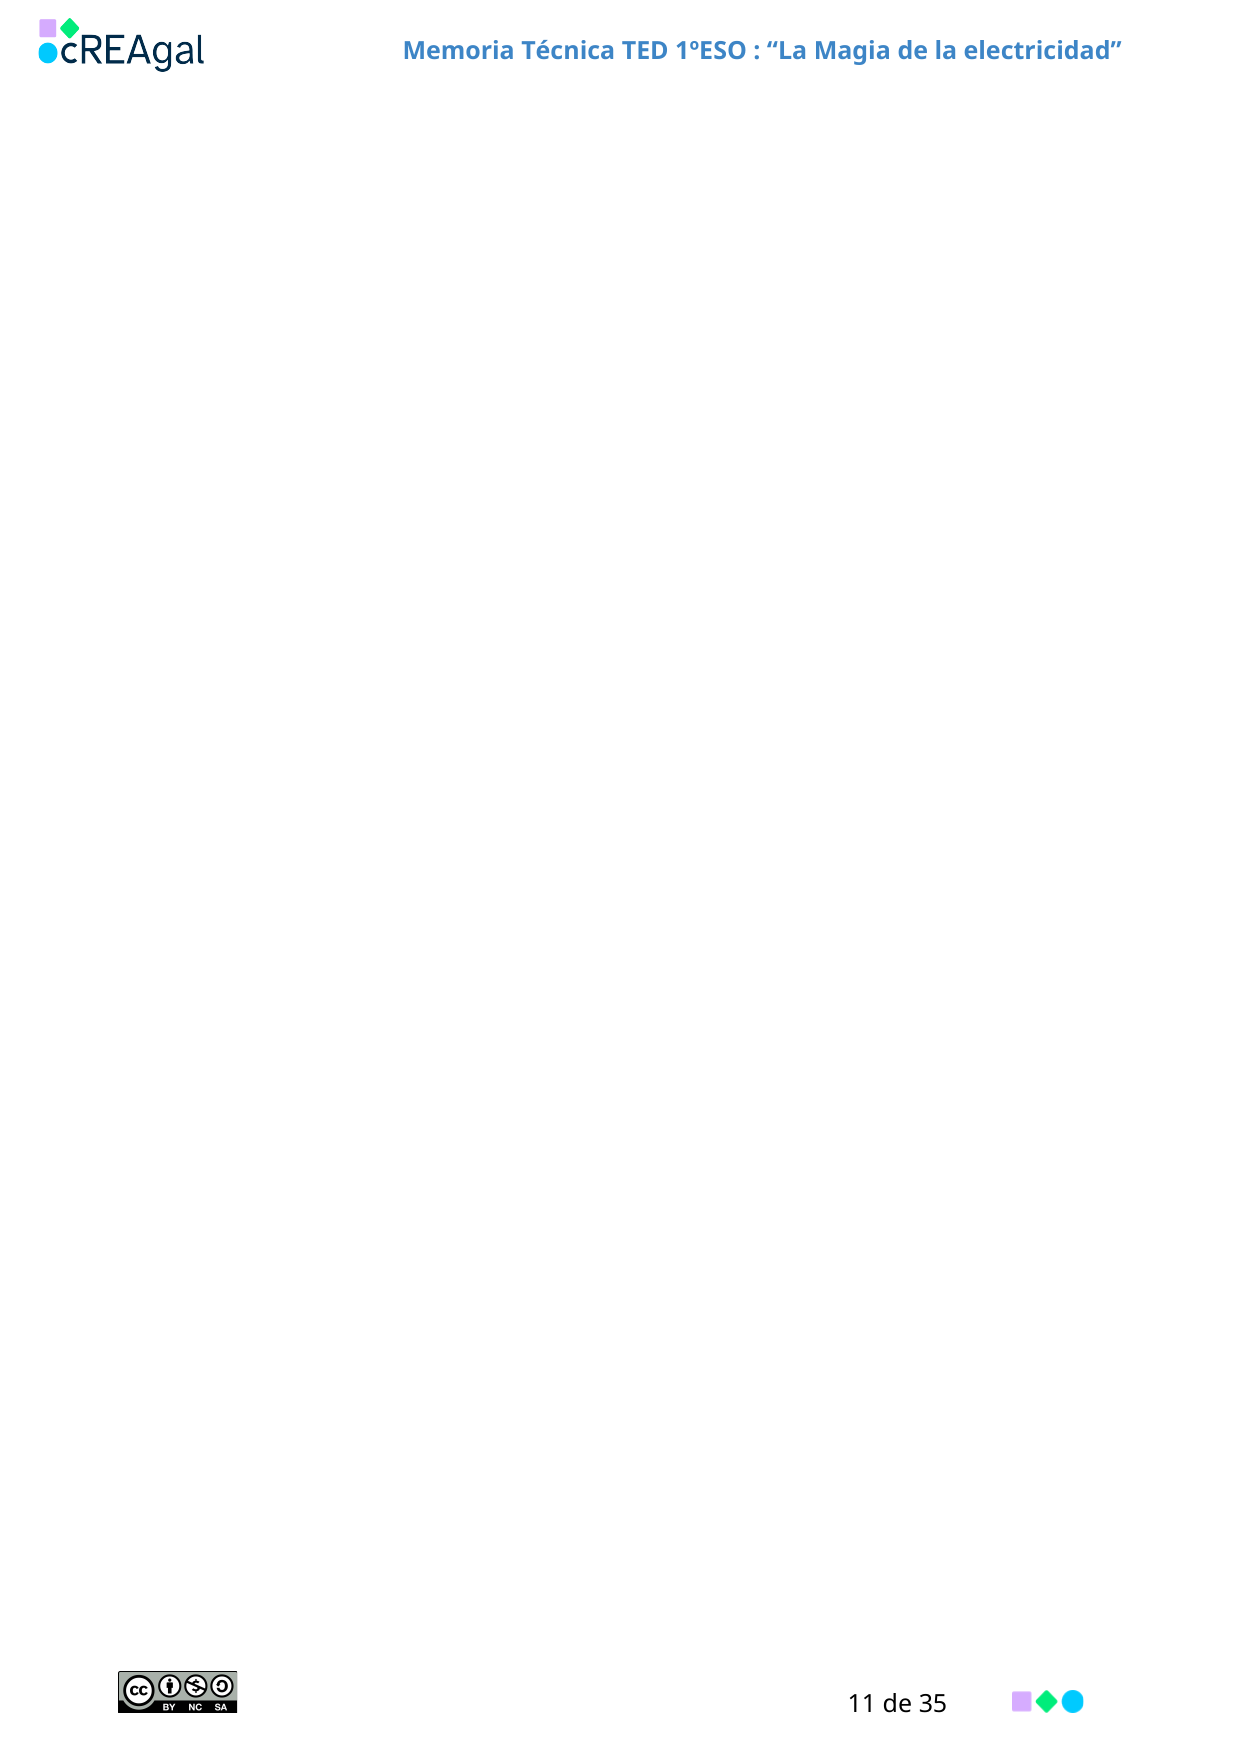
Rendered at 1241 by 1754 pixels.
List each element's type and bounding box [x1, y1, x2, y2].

picture [38, 18, 204, 70]
picture [1012, 1690, 1069, 1713]
picture [1077, 1707, 1084, 1713]
picture [118, 1671, 238, 1713]
